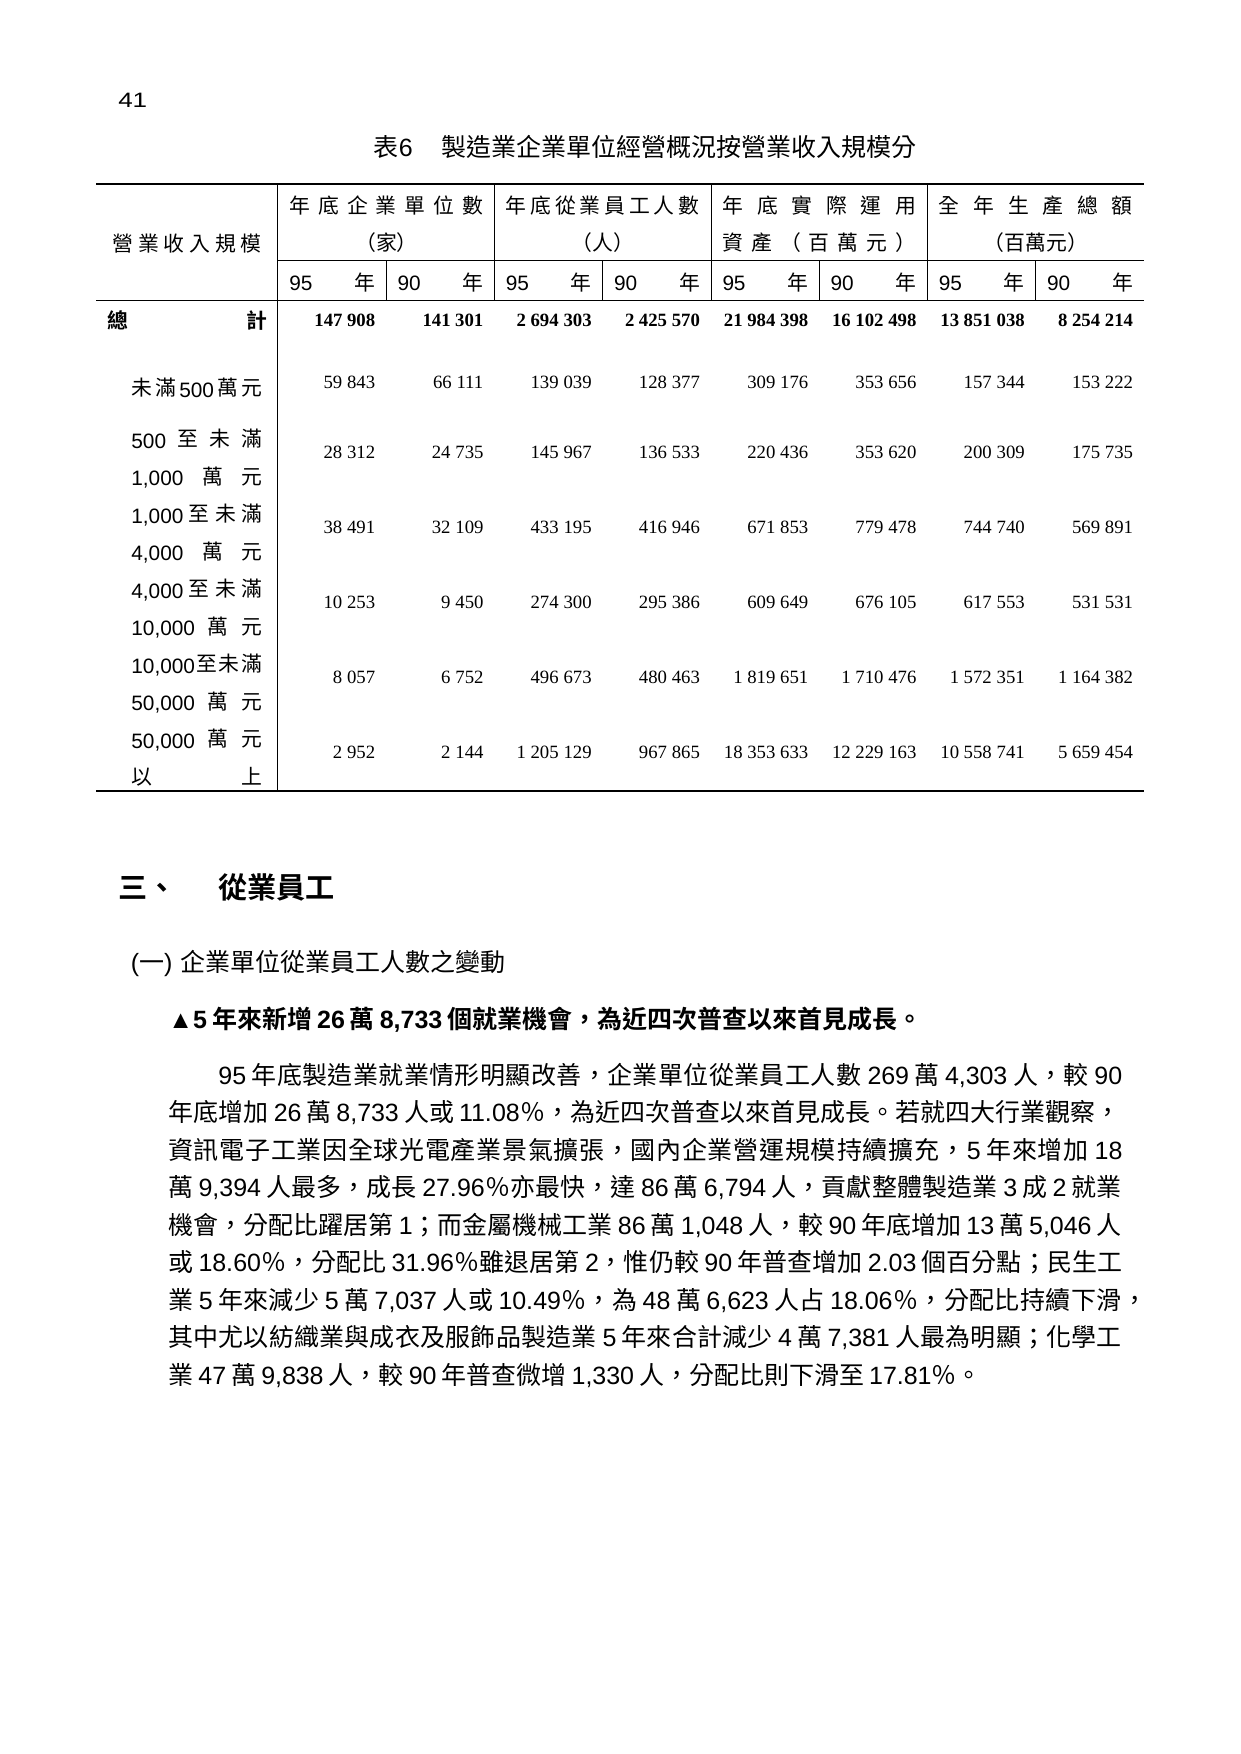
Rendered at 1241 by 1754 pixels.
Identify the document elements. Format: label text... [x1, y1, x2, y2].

table_cell 141 301 [386, 301, 494, 338]
table_cell 175 735 [1036, 415, 1144, 490]
table_cell 95年 [278, 261, 386, 300]
table_cell 50,000萬元 以上 [96, 715, 277, 790]
table_cell [96, 339, 277, 350]
table_cell 24 735 [386, 415, 494, 490]
table_cell 617 553 [928, 565, 1036, 640]
table_cell 總計 [96, 301, 277, 338]
table_cell 496 673 [494, 640, 603, 715]
table_cell 6 752 [386, 640, 494, 715]
table_cell 5 659 454 [1036, 715, 1144, 790]
list 從業員工 [118, 848, 1122, 923]
table_cell 500至未滿 1,000萬元 [96, 415, 277, 490]
table_cell 157 344 [928, 350, 1036, 415]
table_cell 2 425 570 [603, 301, 711, 338]
table_cell 1 572 351 [928, 640, 1036, 715]
table_cell 95年 [712, 261, 819, 300]
table_cell 28 312 [278, 415, 386, 490]
table_cell 1 819 651 [711, 640, 819, 715]
table_cell 9 450 [386, 565, 494, 640]
table_cell 10 558 741 [928, 715, 1036, 790]
table_header 年底從業員工人數 （人） [495, 185, 711, 260]
table_cell 671 853 [711, 490, 819, 565]
table_cell 295 386 [603, 565, 711, 640]
table_cell 90年 [1036, 261, 1144, 300]
table_cell 13 851 038 [928, 301, 1036, 338]
table_cell [603, 339, 711, 350]
table_cell 95年 [928, 261, 1035, 300]
table_cell [1036, 339, 1144, 350]
table_cell 1 205 129 [494, 715, 603, 790]
table_cell 90年 [603, 261, 711, 300]
table_cell 59 843 [278, 350, 386, 415]
table_cell 95年 [495, 261, 602, 300]
table_header 全年生產總額 （百萬元） [928, 185, 1144, 260]
table_cell [278, 339, 386, 350]
table_cell [386, 339, 494, 350]
table_cell 38 491 [278, 490, 386, 565]
table_cell [494, 339, 603, 350]
table_cell 2 144 [386, 715, 494, 790]
table_cell 66 111 [386, 350, 494, 415]
text ▲5年來新增26萬8,733個就業機會，為近四次普查以來首見成長。 [168, 998, 1122, 1036]
table_cell 136 533 [603, 415, 711, 490]
table_cell 18 353 633 [711, 715, 819, 790]
table_cell 145 967 [494, 415, 603, 490]
table_cell 569 891 [1036, 490, 1144, 565]
table_cell [819, 339, 927, 350]
table_cell 1 710 476 [819, 640, 927, 715]
table_cell 12 229 163 [819, 715, 927, 790]
table_cell 609 649 [711, 565, 819, 640]
table_cell 531 531 [1036, 565, 1144, 640]
table_cell 967 865 [603, 715, 711, 790]
table_cell 353 656 [819, 350, 927, 415]
table_cell 433 195 [494, 490, 603, 565]
table_cell 416 946 [603, 490, 711, 565]
table_cell 220 436 [711, 415, 819, 490]
table_cell 139 039 [494, 350, 603, 415]
table_cell [711, 339, 819, 350]
table_cell 153 222 [1036, 350, 1144, 415]
table_cell 1,000至未滿4,000萬元 [96, 490, 277, 565]
table_cell 4,000至未滿10,000萬元 [96, 565, 277, 640]
table_cell 10,000至未滿50,000萬元 [96, 640, 277, 715]
table_cell 16 102 498 [819, 301, 927, 338]
table_cell 147 908 [278, 301, 386, 338]
table_cell 90年 [820, 261, 927, 300]
table_cell 2 952 [278, 715, 386, 790]
list 製造業企業單位經營概況按營業收入規模分 [168, 127, 1122, 164]
table_cell 21 984 398 [711, 301, 819, 338]
list 企業單位從業員工人數之變動 [131, 942, 1122, 980]
table_header 年底實際運用 資產（百萬元） [712, 185, 927, 260]
table_cell 779 478 [819, 490, 927, 565]
table_cell 2 694 303 [494, 301, 603, 338]
table_cell 274 300 [494, 565, 603, 640]
table_cell 309 176 [711, 350, 819, 415]
table_cell 200 309 [928, 415, 1036, 490]
table_cell 353 620 [819, 415, 927, 490]
table_cell 676 105 [819, 565, 927, 640]
table_header 年底企業單位數 （家） [278, 185, 494, 260]
table_header 營業收入規模 [96, 185, 277, 300]
table_cell 32 109 [386, 490, 494, 565]
table_cell 1 164 382 [1036, 640, 1144, 715]
table_cell [928, 339, 1036, 350]
table_cell 10 253 [278, 565, 386, 640]
table_cell 90年 [387, 261, 494, 300]
table_cell 744 740 [928, 490, 1036, 565]
table_cell 128 377 [603, 350, 711, 415]
table_cell 8 057 [278, 640, 386, 715]
text 95年底製造業就業情形明顯改善，企業單位從業員工人數269萬4,303人，較90年底增加26萬8,733人或11.08％，為近四次普查以來首見成長。若就四大行業觀察，資訊電子工業因全球光電產業景氣擴張，國內企業營運規模持續擴充，5年來增加18萬9,394人最多，成長27.96％亦最快，達86萬6,794人，貢獻整體製造業3成2就業機會，分配比躍居第1；而金屬機械工業86萬1,048人，較90年底增加13萬5,046人或18.60％，分配比31.96％雖退居第2，惟仍較90年普查增加2.03個百分點；民生工業5年來減少5萬7,037人或10.49％，為48萬6,623人占18.06％，分配比持續下滑，其中尤以紡織業與成衣及服飾品製造業5年來合計減少4萬7,381人最為明顯；化學工業47萬9,838人，較90年普查微增1,330人，分配比則下滑至17.81％。 [168, 1055, 1122, 1392]
table_cell 未滿500萬元 [96, 350, 277, 415]
table_cell 8 254 214 [1036, 301, 1144, 338]
table_cell 480 463 [603, 640, 711, 715]
